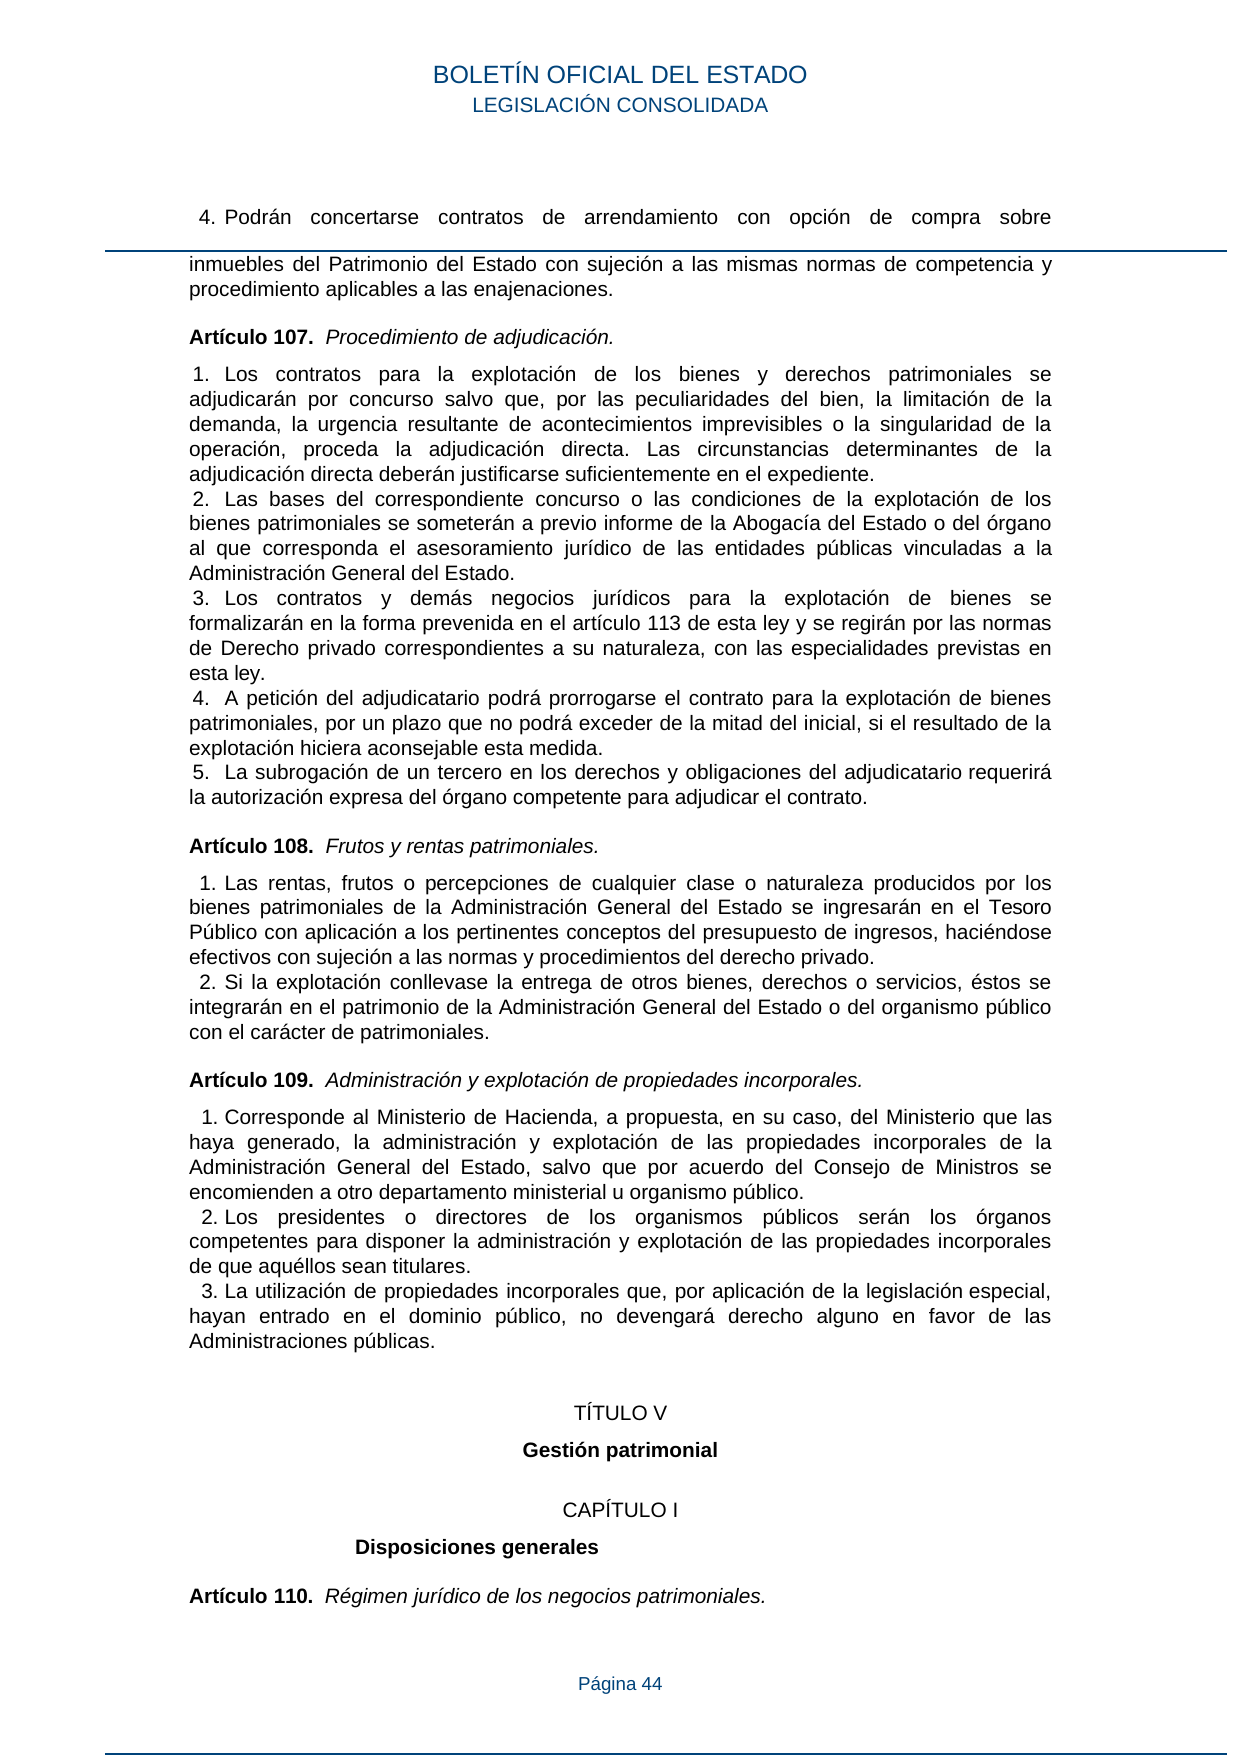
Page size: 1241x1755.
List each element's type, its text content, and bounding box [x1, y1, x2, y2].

text Artículo 107. Procedimiento de adjudicación. [189, 325, 1195, 349]
list Los contratos y demás negocios jurídicos para la explotación de bienes se formalizarán en la forma prevenida en el artículo 113 de esta ley y se regirán por las normas de Derecho privado correspondientes a su naturaleza, con las especialidades previstas en esta ley. [157, 586, 1052, 684]
subtitle Gestión patrimonial [46, 1438, 1195, 1462]
subtitle Disposiciones generales [46, 1535, 1195, 1559]
list La utilización de propiedades incorporales que, por aplicación de la legislación especial, hayan entrado en el dominio público, no devengará derecho alguno en favor de las Administraciones públicas. [166, 1279, 1052, 1353]
list Los contratos para la explotación de los bienes y derechos patrimoniales se adjudicarán por concurso salvo que, por las peculiaridades del bien, la limitación de la demanda, la urgencia resultante de acontecimientos imprevisibles o la singularidad de la operación, proceda la adjudicación directa. Las circunstancias determinantes de la adjudicación directa deberán justificarse suficientemente en el expediente. [157, 362, 1052, 485]
text CAPÍTULO I [46, 1498, 1195, 1522]
list La subrogación de un tercero en los derechos y obligaciones del adjudicatario requerirá la autorización expresa del órgano competente para adjudicar el contrato. [157, 760, 1052, 809]
list A petición del adjudicatario podrá prorrogarse el contrato para la explotación de bienes patrimoniales, por un plazo que no podrá exceder de la mitad del inicial, si el resultado de la explotación hiciera aconsejable esta medida. [157, 686, 1052, 759]
list inmuebles del Patrimonio del Estado con sujeción a las mismas normas de competencia y procedimiento aplicables a las enajenaciones. [163, 252, 1052, 301]
text Artículo 110. Régimen jurídico de los negocios patrimoniales. [189, 1584, 1195, 1608]
list Si la explotación conllevase la entrega de otros bienes, derechos o servicios, éstos se integrarán en el patrimonio de la Administración General del Estado o del organismo público con el carácter de patrimoniales. [164, 970, 1052, 1044]
list Las rentas, frutos o percepciones de cualquier clase o naturaleza producidos por los bienes patrimoniales de la Administración General del Estado se ingresarán en el Tesoro Público con aplicación a los pertinentes conceptos del presupuesto de ingresos, haciéndose efectivos con sujeción a las normas y procedimientos del derecho privado. [164, 870, 1052, 969]
list Las bases del correspondiente concurso o las condiciones de la explotación de los bienes patrimoniales se someterán a previo informe de la Abogacía del Estado o del órgano al que corresponda el asesoramiento jurídico de las entidades públicas vinculadas a la Administración General del Estado. [157, 486, 1052, 585]
text Artículo 108. Frutos y rentas patrimoniales. [189, 833, 1195, 857]
list Podrán concertarse contratos de arrendamiento con opción de compra sobre [163, 205, 1052, 250]
list Corresponde al Ministerio de Hacienda, a propuesta, en su caso, del Ministerio que las haya generado, la administración y explotación de las propiedades incorporales de la Administración General del Estado, salvo que por acuerdo del Consejo de Ministros se encomienden a otro departamento ministerial u organismo público. [166, 1105, 1052, 1203]
text TÍTULO V [46, 1401, 1195, 1425]
text Artículo 109. Administración y explotación de propiedades incorporales. [189, 1068, 1195, 1092]
list Los presidentes o directores de los organismos públicos serán los órganos competentes para disponer la administración y explotación de las propiedades incorporales de que aquéllos sean titulares. [166, 1204, 1052, 1278]
